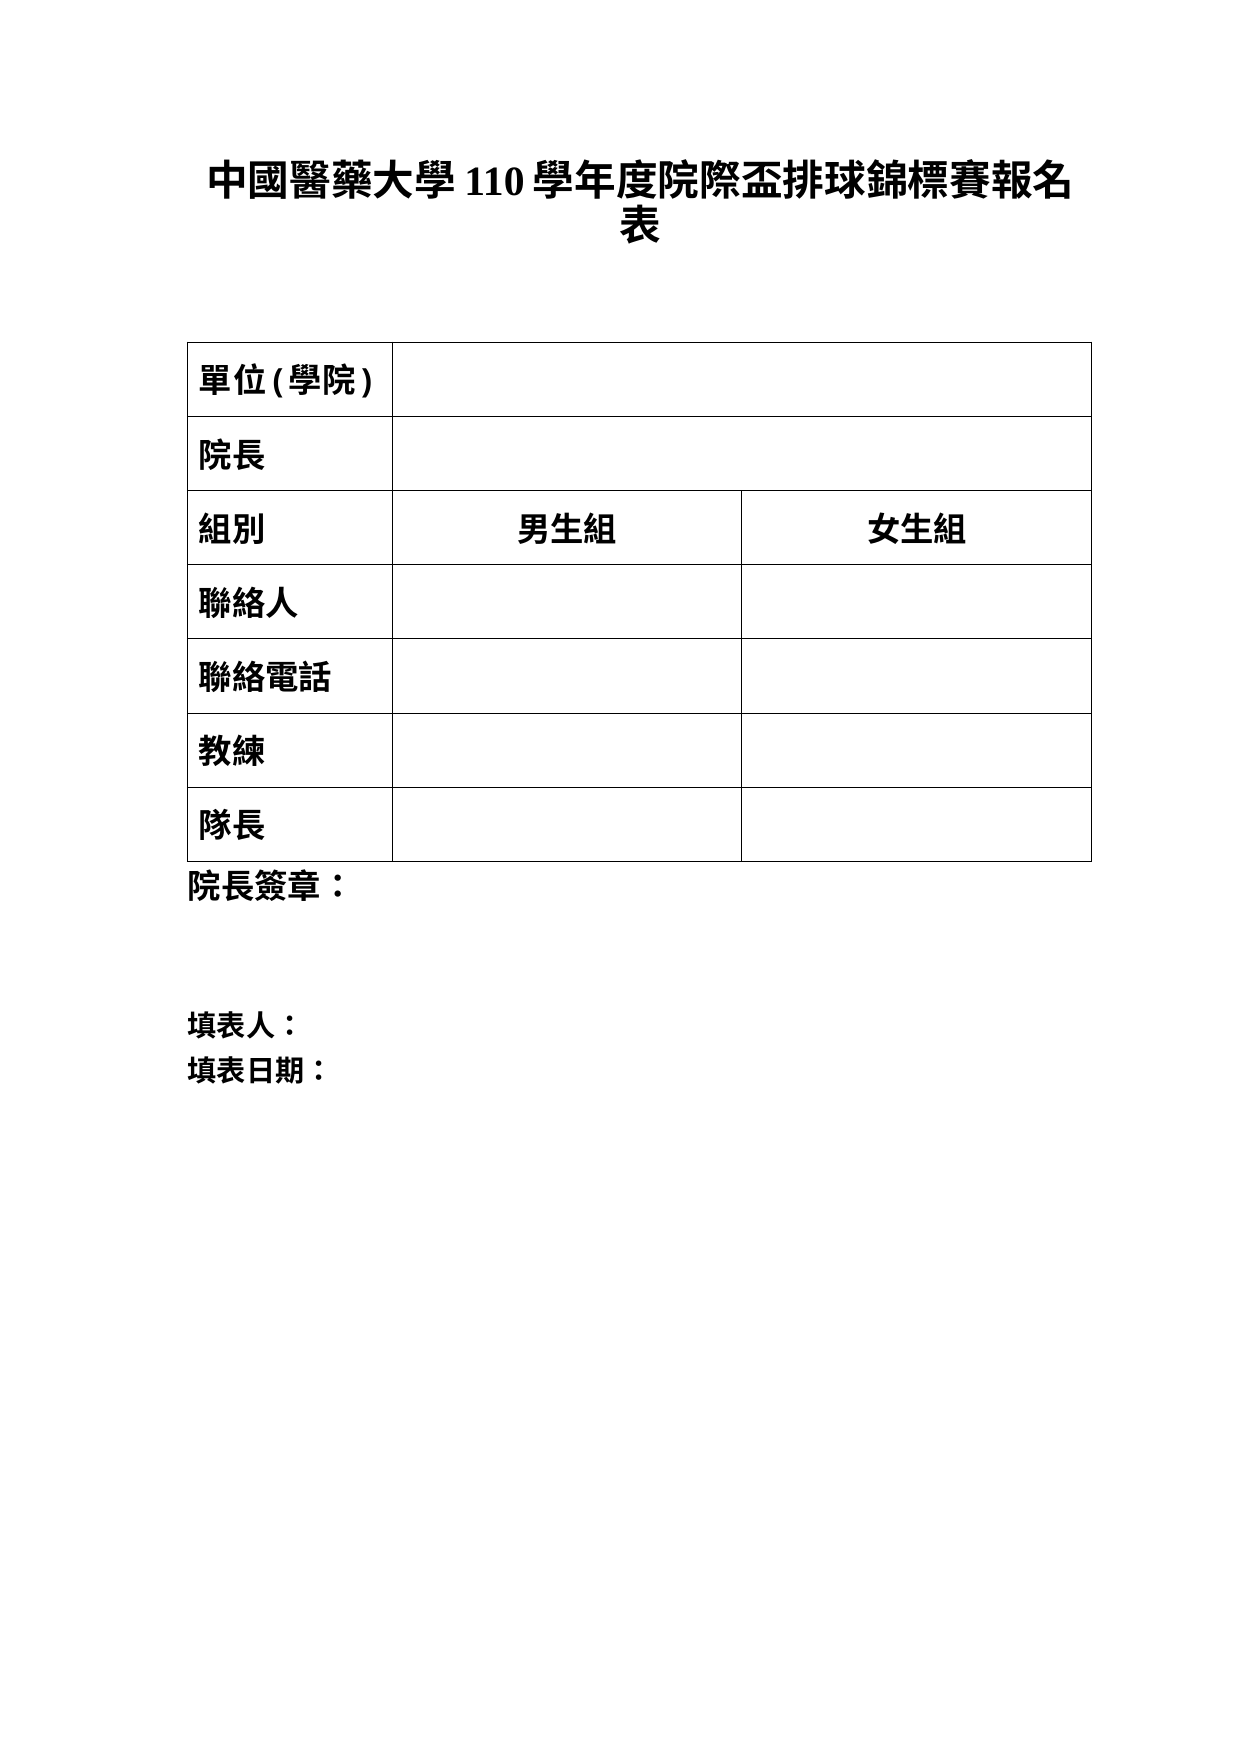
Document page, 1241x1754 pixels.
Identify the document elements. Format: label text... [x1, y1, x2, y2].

table_cell 聯絡電話 [188, 639, 392, 712]
table_cell [393, 565, 741, 638]
text 填表人： [187, 999, 1093, 1045]
table_cell 隊長 [188, 788, 392, 861]
table_cell [393, 417, 1091, 490]
table_cell [742, 565, 1091, 638]
table_cell [742, 788, 1091, 861]
table_cell [742, 639, 1091, 712]
table_cell 組別 [188, 491, 392, 564]
table_header 單位(學院) [188, 343, 392, 416]
table_header [393, 343, 1091, 416]
table_cell 聯絡人 [188, 565, 392, 638]
text 填表日期： [187, 1045, 1093, 1091]
table_cell [393, 639, 741, 712]
table_cell [742, 714, 1091, 787]
table_cell 女生組 [742, 491, 1091, 564]
text 院長簽章： [187, 862, 1093, 908]
table_cell 男生組 [393, 491, 741, 564]
table_cell 教練 [188, 714, 392, 787]
table_cell [393, 714, 741, 787]
table_cell 院長 [188, 417, 392, 490]
table_cell [393, 788, 741, 861]
text 中國醫藥大學110學年度院際盃排球錦標賽報名表 [187, 158, 1093, 250]
